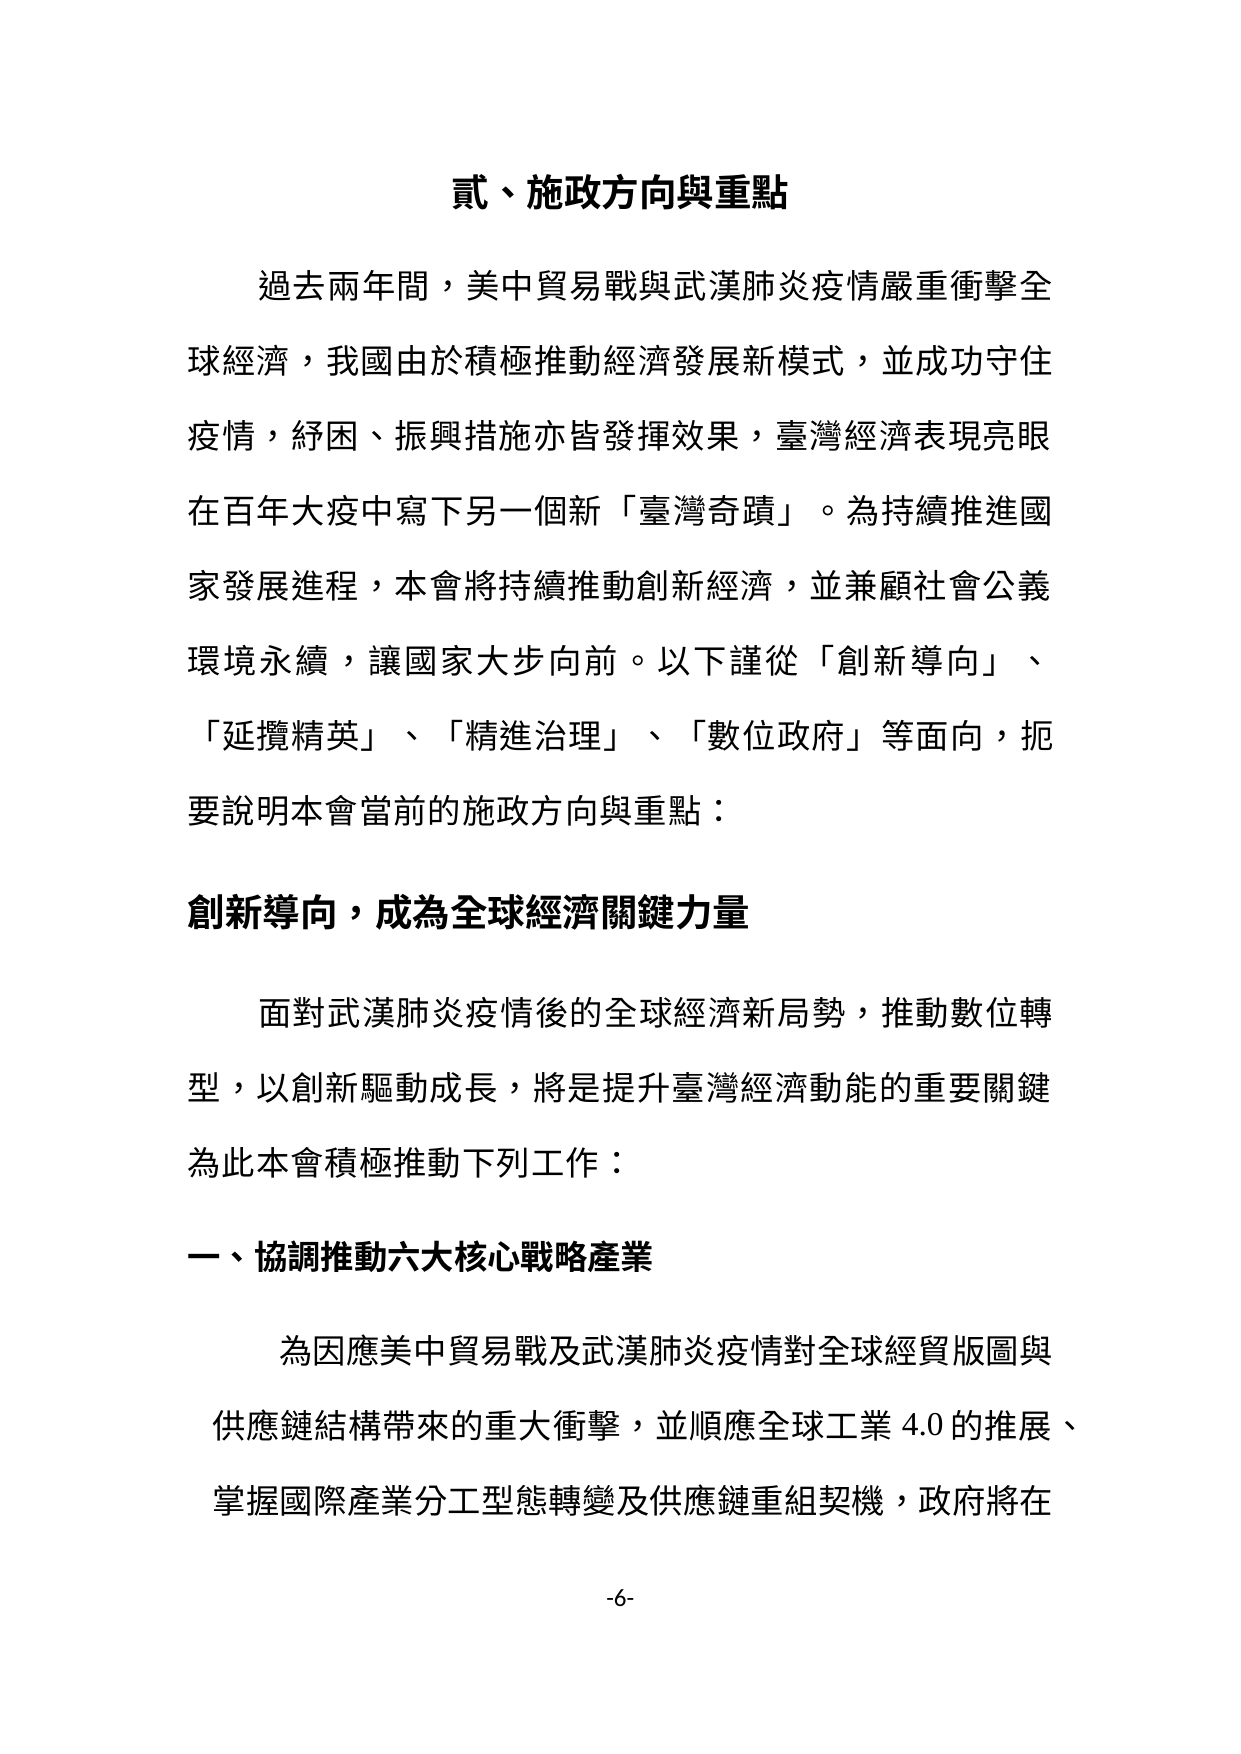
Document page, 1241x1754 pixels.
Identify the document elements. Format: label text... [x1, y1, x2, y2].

subtitle 創新導向，成為全球經濟關鍵力量 [187, 872, 1053, 947]
text 為因應美中貿易戰及武漢肺炎疫情對全球經貿版圖與供應鏈結構帶來的重大衝擊，並順應全球工業4.0的推展、掌握國際產業分工型態轉變及供應鏈重組契機，政府將在「五加二」產業創新的既有基礎上，推動六大核心戰略產業。本會自109年5月底起，邀集經濟部、科技部、衛福部等相關部會已召開6次跨部會研商會議，後於109年12月10日行政院第3730次院會報告「六大核心戰略產業推動方案」，獲行政院准予備查；本會並與經濟部、科技部等各產業主政部會研商推動方案細部規劃，於110年3月陳報行政院核定。六大核心戰略產業推動策略如下： [212, 1311, 1053, 1536]
subtitle 一、協調推動六大核心戰略產業 [187, 1217, 1053, 1292]
text 過去兩年間，美中貿易戰與武漢肺炎疫情嚴重衝擊全球經濟，我國由於積極推動經濟發展新模式，並成功守住疫情，紓困、振興措施亦皆發揮效果，臺灣經濟表現亮眼，在百年大疫中寫下另一個新「臺灣奇蹟」。為持續推進國家發展進程，本會將持續推動創新經濟，並兼顧社會公義、環境永續，讓國家大步向前。以下謹從「創新導向」、「延攬精英」、「精進治理」、「數位政府」等面向，扼要說明本會當前的施政方向與重點： [187, 246, 1053, 846]
subtitle 貳、施政方向與重點 [187, 152, 1053, 227]
text 面對武漢肺炎疫情後的全球經濟新局勢，推動數位轉型，以創新驅動成長，將是提升臺灣經濟動能的重要關鍵，為此本會積極推動下列工作： [187, 973, 1053, 1198]
